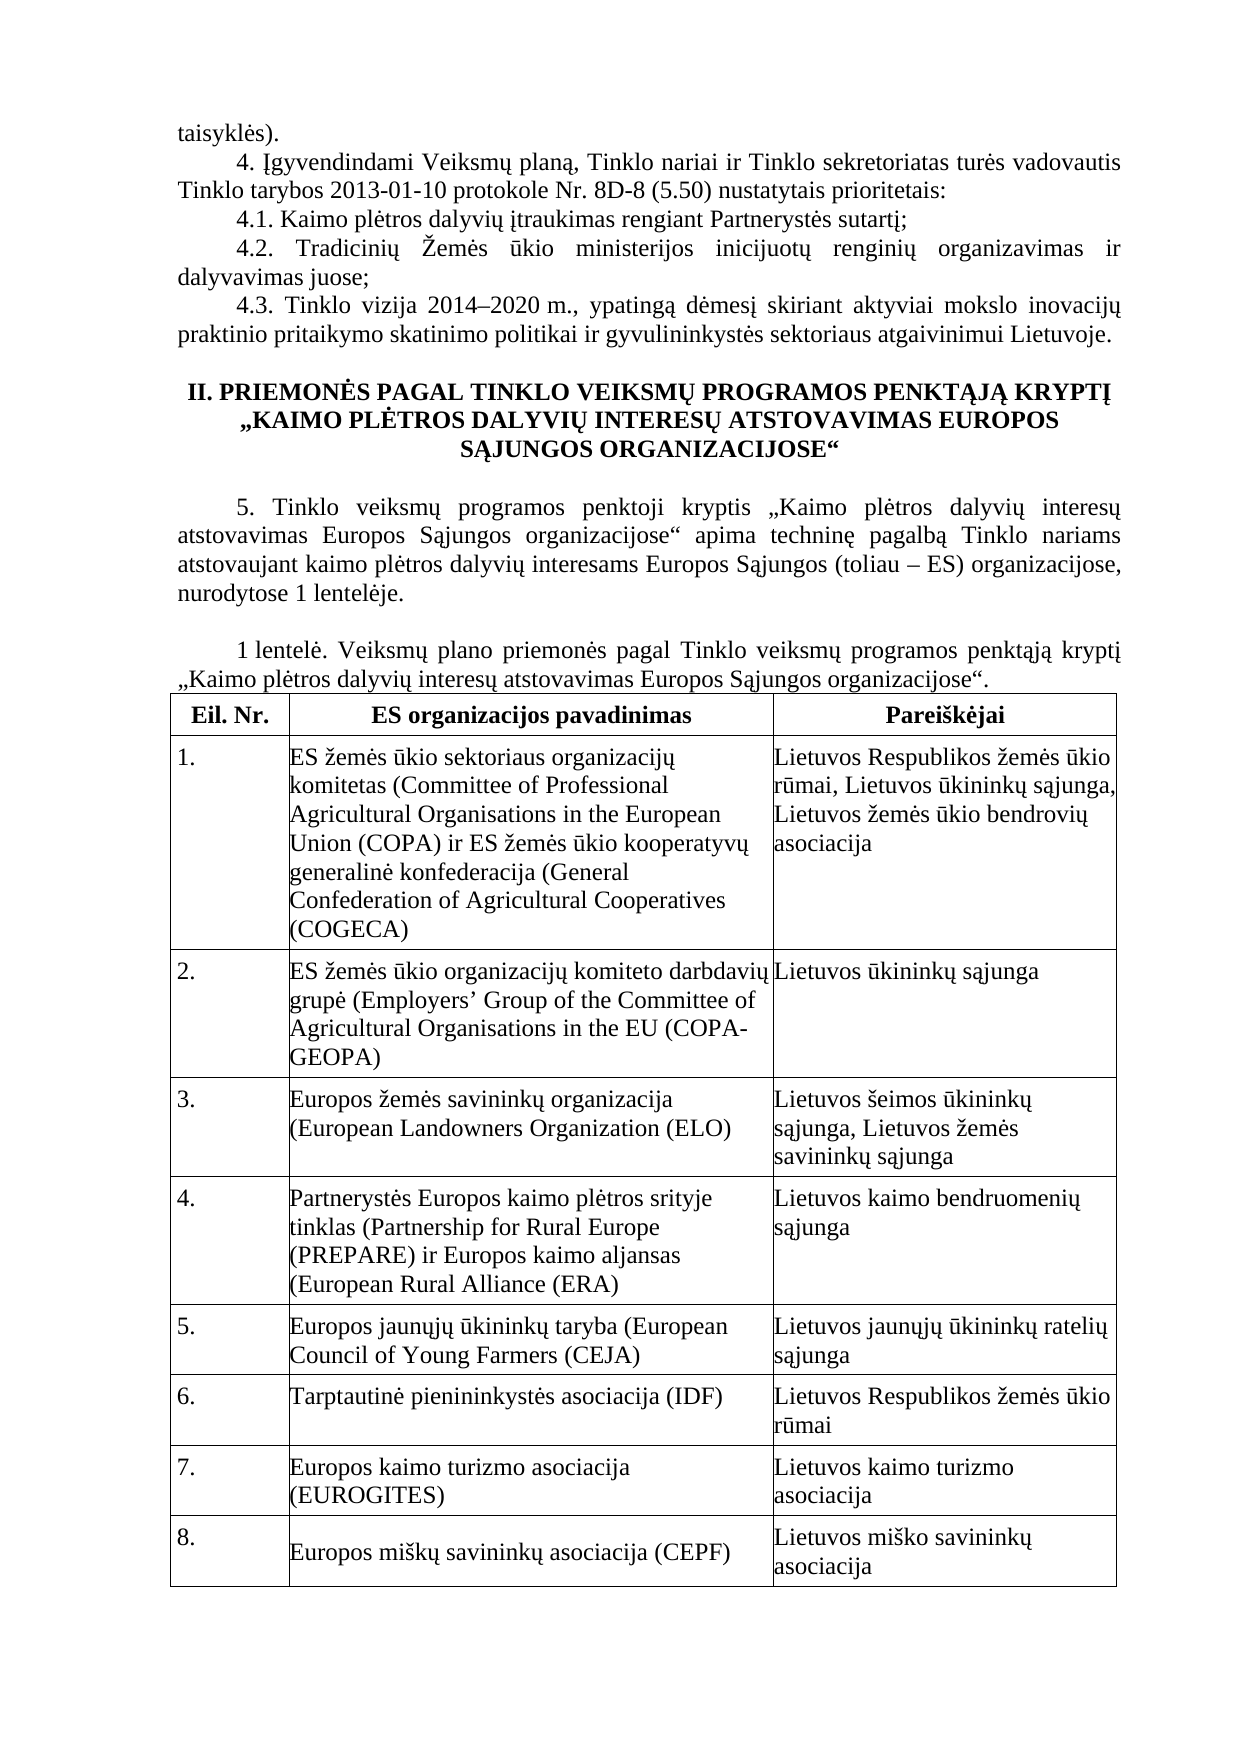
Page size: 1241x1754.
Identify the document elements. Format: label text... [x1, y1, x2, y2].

table_cell Lietuvos kaimo bendruomenių sąjunga [774, 1177, 1116, 1304]
text 5. Tinklo veiksmų programos penktoji kryptis „Kaimo plėtros dalyvių interesų atstovavimas Europos Sąjungos organizacijose“ apima techninę pagalbą Tinklo nariams atstovaujant kaimo plėtros dalyvių interesams Europos Sąjungos (toliau – ES) organizacijose, nurodytose 1 lentelėje. [177, 492, 1122, 607]
table_cell Lietuvos ūkininkų sąjunga [774, 950, 1116, 1077]
table_cell Lietuvos Respublikos žemės ūkio rūmai, Lietuvos ūkininkų sąjunga, Lietuvos žemės ūkio bendrovių asociacija [774, 736, 1116, 949]
table_cell ES žemės ūkio sektoriaus organizacijų komitetas (Committee of Professional Agricultural Organisations in the European Union (COPA) ir ES žemės ūkio kooperatyvų generalinė konfederacija (General Confederation of Agricultural Cooperatives (COGECA) [290, 736, 773, 949]
table_cell Lietuvos miško savininkų asociacija [774, 1516, 1116, 1586]
table_cell 1. [171, 736, 289, 949]
table_cell Europos jaunųjų ūkininkų taryba (European Council of Young Farmers (CEJA) [290, 1305, 773, 1374]
table_cell ES žemės ūkio organizacijų komiteto darbdavių grupė (Employers’ Group of the Committee of Agricultural Organisations in the EU (COPA-GEOPA) [290, 950, 773, 1077]
table_cell 3. [171, 1078, 289, 1176]
table_cell Lietuvos Respublikos žemės ūkio rūmai [774, 1375, 1116, 1445]
table_cell 5. [171, 1305, 289, 1374]
table_cell Europos žemės savininkų organizacija (European Landowners Organization (ELO) [290, 1078, 773, 1176]
table_cell 8. [171, 1516, 289, 1586]
table_cell Partnerystės Europos kaimo plėtros srityje tinklas (Partnership for Rural Europe (PREPARE) ir Europos kaimo aljansas (European Rural Alliance (ERA) [290, 1177, 773, 1304]
text 4.1. Kaimo plėtros dalyvių įtraukimas rengiant Partnerystės sutartį; [177, 204, 1122, 233]
text 4.2. Tradicinių Žemės ūkio ministerijos inicijuotų renginių organizavimas ir dalyvavimas juose; [177, 233, 1122, 291]
text taisyklės). [177, 118, 1122, 147]
table_header ES organizacijos pavadinimas [290, 694, 773, 735]
table_cell 7. [171, 1446, 289, 1515]
table_cell Lietuvos jaunųjų ūkininkų ratelių sąjunga [774, 1305, 1116, 1374]
text II. PRIEMONĖS PAGAL TINKLO VEIKSMŲ PROGRAMOS PENKTĄJĄ KRYPTĮ „KAIMO PLĖTROS DALYVIŲ INTERESŲ ATSTOVAVIMAS EUROPOS SĄJUNGOS ORGANIZACIJOSE“ [177, 377, 1122, 463]
table_cell Lietuvos šeimos ūkininkų sąjunga, Lietuvos žemės savininkų sąjunga [774, 1078, 1116, 1176]
table_cell 6. [171, 1375, 289, 1445]
table_cell Tarptautinė pienininkystės asociacija (IDF) [290, 1375, 773, 1445]
text 1 lentelė. Veiksmų plano priemonės pagal Tinklo veiksmų programos penktąją kryptį „Kaimo plėtros dalyvių interesų atstovavimas Europos Sąjungos organizacijose“. [177, 636, 1122, 693]
table_cell Europos miškų savininkų asociacija (CEPF) [290, 1516, 773, 1586]
text 4. Įgyvendindami Veiksmų planą, Tinklo nariai ir Tinklo sekretoriatas turės vadovautis Tinklo tarybos 2013-01-10 protokole Nr. 8D-8 (5.50) nustatytais prioritetais: [177, 147, 1122, 204]
table_cell 4. [171, 1177, 289, 1304]
table_cell 2. [171, 950, 289, 1077]
text 4.3. Tinklo vizija 2014–2020 m., ypatingą dėmesį skiriant aktyviai mokslo inovacijų praktinio pritaikymo skatinimo politikai ir gyvulininkystės sektoriaus atgaivinimui Lietuvoje. [177, 291, 1122, 348]
table_cell Lietuvos kaimo turizmo asociacija [774, 1446, 1116, 1515]
table_cell Europos kaimo turizmo asociacija (EUROGITES) [290, 1446, 773, 1515]
table_header Eil. Nr. [171, 694, 289, 735]
table_header Pareiškėjai [774, 694, 1116, 735]
